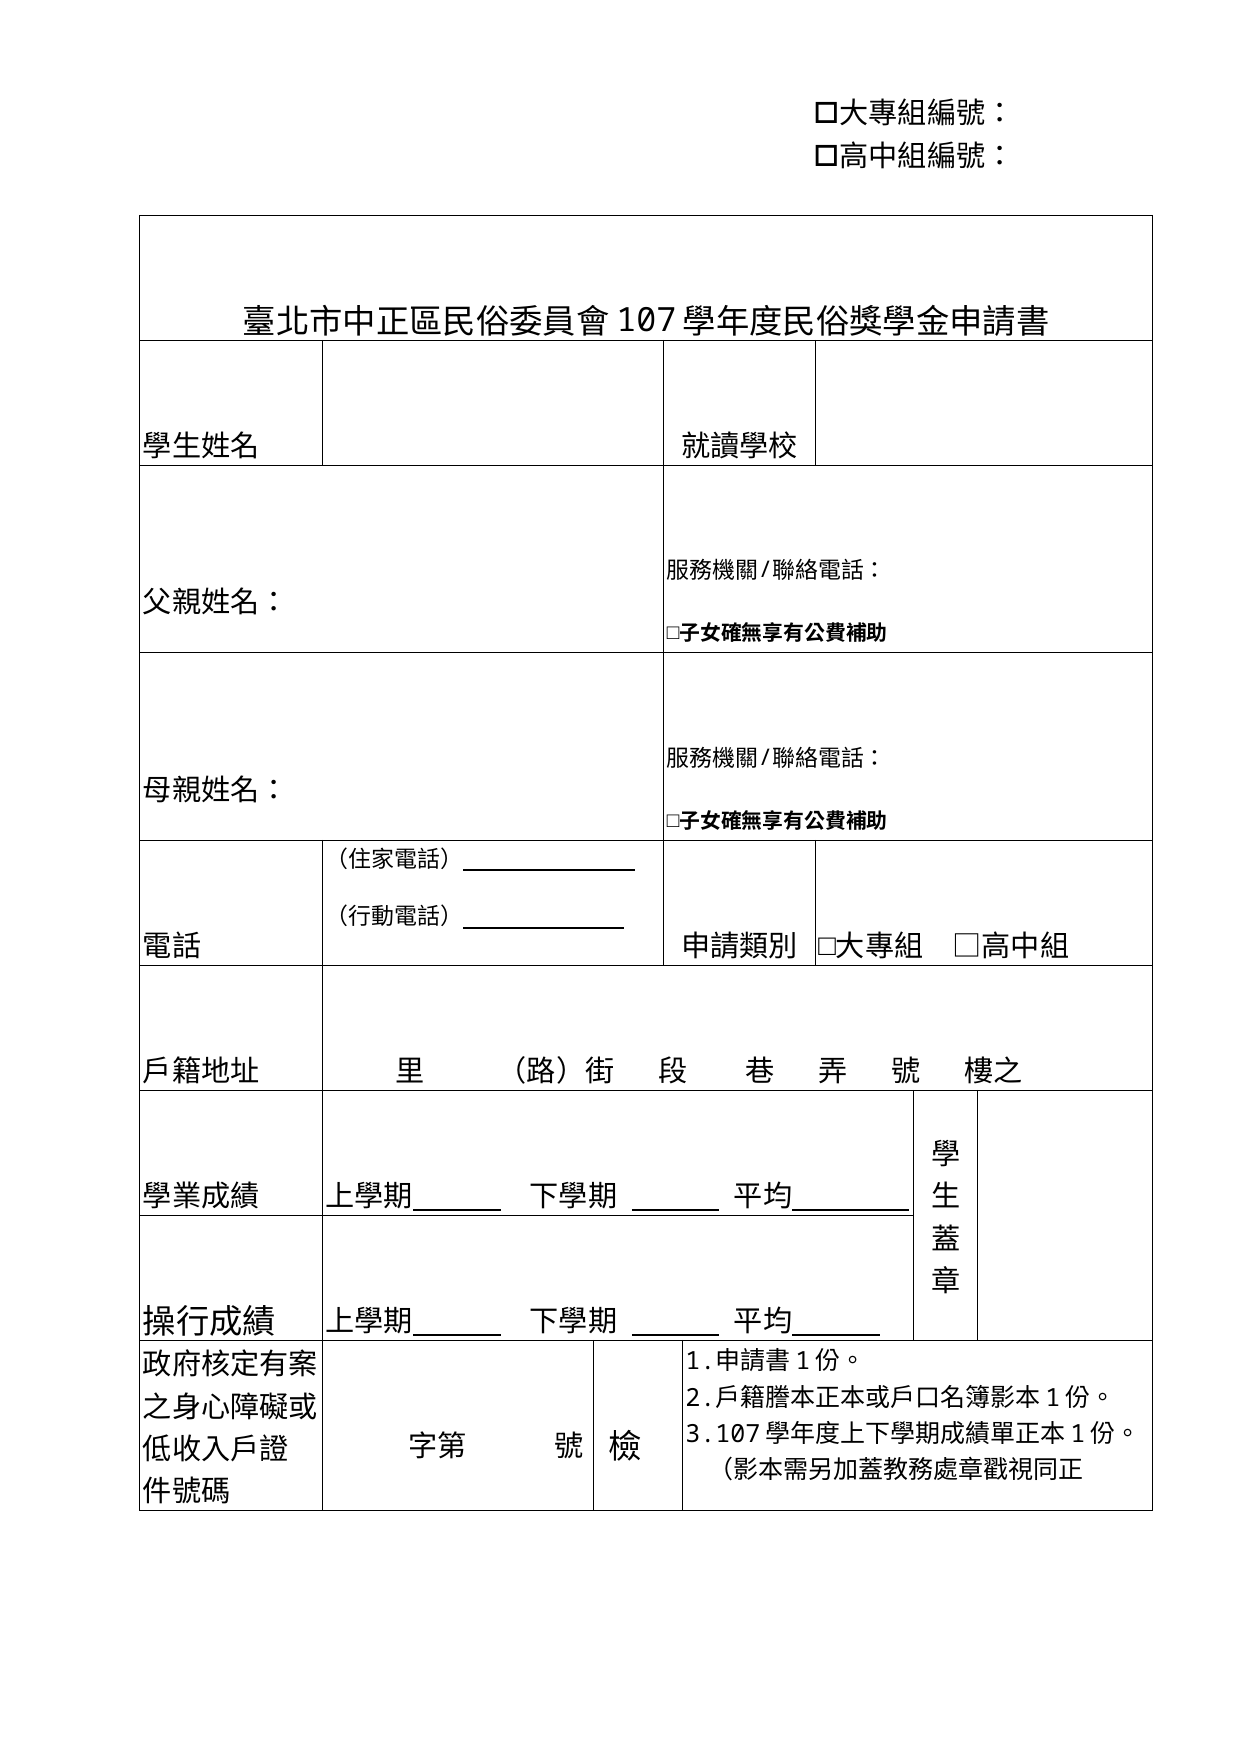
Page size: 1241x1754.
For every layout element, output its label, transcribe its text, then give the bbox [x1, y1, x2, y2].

table_cell 服務機關/聯絡電話： □子女確無享有公費補助 [664, 466, 1152, 652]
table_cell 學業成績 [140, 1091, 322, 1215]
table_cell [323, 341, 663, 465]
text 大專組編號： [118, 90, 1014, 132]
text 高中組編號： [118, 132, 1014, 174]
table_cell 母親姓名： [140, 653, 663, 840]
table_cell [978, 1091, 1152, 1340]
table_cell 字第 號 [323, 1341, 593, 1510]
table_cell 戶籍地址 [140, 966, 322, 1090]
table_cell 政府核定有案之身心障礙或 低收入戶證 件號碼 [140, 1341, 322, 1510]
table_cell 就讀學校 [664, 341, 815, 465]
table_cell 里 （路）街 段 巷 弄 號 樓之 [323, 966, 1152, 1090]
table_cell □大專組 □高中組 [816, 841, 1152, 965]
table_cell 申請類別 [664, 841, 815, 965]
table_cell 父親姓名： [140, 466, 663, 652]
table_header 臺北市中正區民俗委員會107學年度民俗獎學金申請書 [140, 216, 1152, 340]
table_cell 服務機關/聯絡電話： □子女確無享有公費補助 [664, 653, 1152, 840]
table_cell 電話 [140, 841, 322, 965]
table_cell （住家電話） （行動電話） [323, 841, 663, 965]
table_cell 1.申請書1份。 2.戶籍謄本正本或戶口名簿影本1份。 3.107學年度上下學期成績單正本1份。（影本需另加蓋教務處章戳視同正 [683, 1341, 1152, 1510]
table_cell 學生姓名 [140, 341, 322, 465]
table_cell 上學期 下學期 平均 [323, 1091, 913, 1215]
table_cell 上學期 下學期 平均 [323, 1216, 913, 1340]
table_cell [816, 341, 1152, 465]
table_cell 操行成績 [140, 1216, 322, 1340]
table_cell 檢 [594, 1341, 682, 1510]
table_cell 學 生 蓋 章 [914, 1091, 977, 1340]
